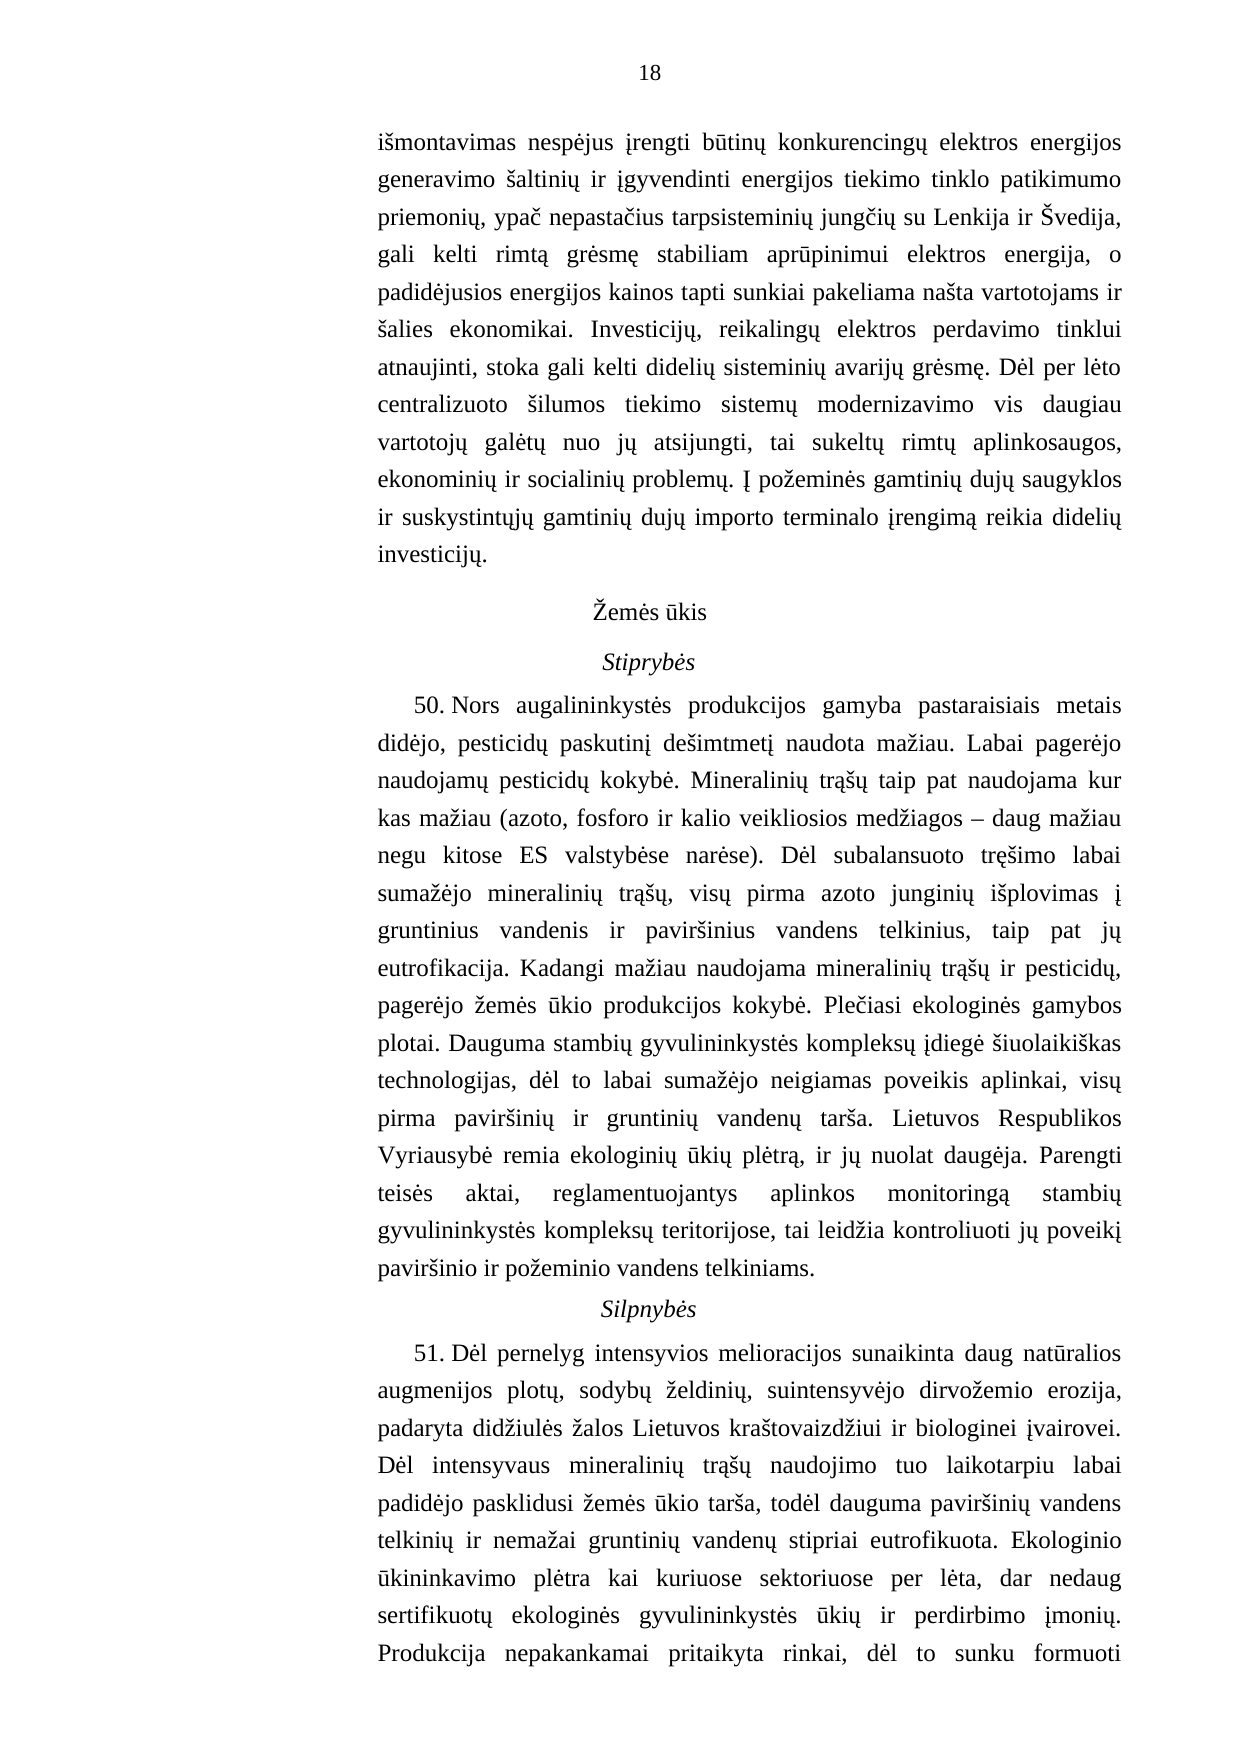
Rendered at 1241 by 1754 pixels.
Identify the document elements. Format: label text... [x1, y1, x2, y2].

subtitle Silpnybės [177, 1294, 1122, 1323]
list Dėl pernelyg intensyvios melioracijos sunaikinta daug natūralios augmenijos plotų, sodybų želdinių, suintensyvėjo dirvožemio erozija, padaryta didžiulės žalos Lietuvos kraštovaizdžiui ir biologinei įvairovei. Dėl intensyvaus mineralinių trąšų naudojimo tuo laikotarpiu labai padidėjo pasklidusi žemės ūkio tarša, todėl dauguma paviršinių vandens telkinių ir nemažai gruntinių vandenų stipriai eutrofikuota. Ekologinio ūkininkavimo plėtra kai kuriuose sektoriuose per lėta, dar nedaug sertifikuotų ekologinės gyvulininkystės ūkių ir perdirbimo įmonių. Produkcija nepakankamai pritaikyta rinkai, dėl to sunku formuoti [340, 1329, 1122, 1667]
list Nors augalininkystės produkcijos gamyba pastaraisiais metais didėjo, pesticidų paskutinį dešimtmetį naudota mažiau. Labai pagerėjo naudojamų pesticidų kokybė. Mineralinių trąšų taip pat naudojama kur kas mažiau (azoto, fosforo ir kalio veikliosios medžiagos – daug mažiau negu kitose ES valstybėse narėse). Dėl subalansuoto tręšimo labai sumažėjo mineralinių trąšų, visų pirma azoto junginių išplovimas į gruntinius vandenis ir paviršinius vandens telkinius, taip pat jų eutrofikacija. Kadangi mažiau naudojama mineralinių trąšų ir pesticidų, pagerėjo žemės ūkio produkcijos kokybė. Plečiasi ekologinės gamybos plotai. Dauguma stambių gyvulininkystės kompleksų įdiegė šiuolaikiškas technologijas, dėl to labai sumažėjo neigiamas poveikis aplinkai, visų pirma paviršinių ir gruntinių vandenų tarša. Lietuvos Respublikos Vyriausybė remia ekologinių ūkių plėtrą, ir jų nuolat daugėja. Parengti teisės aktai, reglamentuojantys aplinkos monitoringą stambių gyvulininkystės kompleksų teritorijose, tai leidžia kontroliuoti jų poveikį paviršinio ir požeminio vandens telkiniams. [340, 682, 1122, 1282]
text Žemės ūkis [177, 597, 1122, 626]
subtitle Stiprybės [177, 638, 1122, 676]
list išmontavimas nespėjus įrengti būtinų konkurencingų elektros energijos generavimo šaltinių ir įgyvendinti energijos tiekimo tinklo patikimumo priemonių, ypač nepastačius tarpsisteminių jungčių su Lenkija ir Švedija, gali kelti rimtą grėsmę stabiliam aprūpinimui elektros energija, o padidėjusios energijos kainos tapti sunkiai pakeliama našta vartotojams ir šalies ekonomikai. Investicijų, reikalingų elektros perdavimo tinklui atnaujinti, stoka gali kelti didelių sisteminių avarijų grėsmę. Dėl per lėto centralizuoto šilumos tiekimo sistemų modernizavimo vis daugiau vartotojų galėtų nuo jų atsijungti, tai sukeltų rimtų aplinkosaugos, ekonominių ir socialinių problemų. Į požeminės gamtinių dujų saugyklos ir suskystintųjų gamtinių dujų importo terminalo įrengimą reikia didelių investicijų. [340, 118, 1122, 568]
